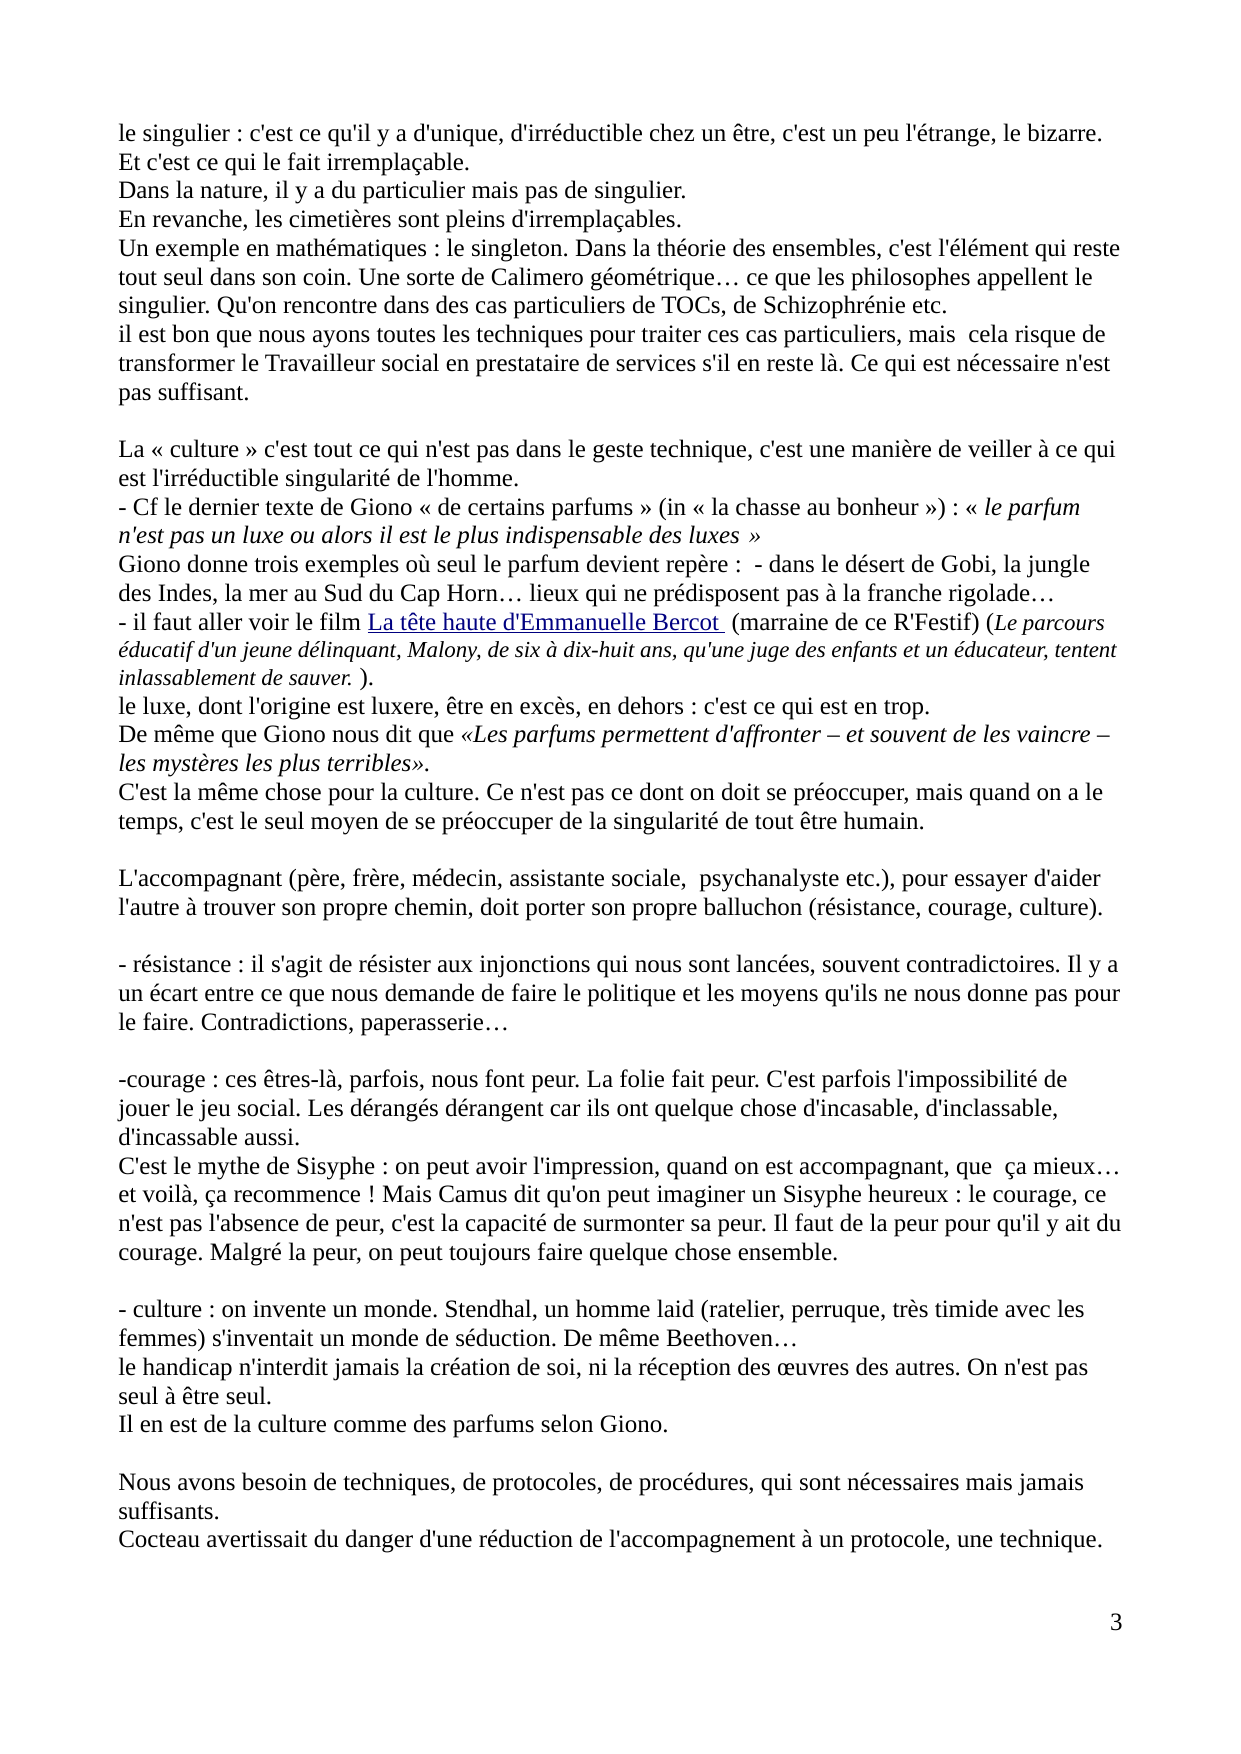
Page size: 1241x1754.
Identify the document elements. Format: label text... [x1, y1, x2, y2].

text De même que Giono nous dit que «Les parfums permettent d'affronter – et souvent de les vaincre – les mystères les plus terribles». [118, 719, 1122, 777]
text C'est le mythe de Sisyphe : on peut avoir l'impression, quand on est accompagnant, que ça mieux… et voilà, ça recommence ! Mais Camus dit qu'on peut imaginer un Sisyphe heureux : le courage, ce n'est pas l'absence de peur, c'est la capacité de surmonter sa peur. Il faut de la peur pour qu'il y ait du courage. Malgré la peur, on peut toujours faire quelque chose ensemble. [118, 1151, 1122, 1266]
text L'accompagnant (père, frère, médecin, assistante sociale, psychanalyste etc.), pour essayer d'aider l'autre à trouver son propre chemin, doit porter son propre balluchon (résistance, courage, culture). [118, 863, 1122, 921]
text C'est la même chose pour la culture. Ce n'est pas ce dont on doit se préoccuper, mais quand on a le temps, c'est le seul moyen de se préoccuper de la singularité de tout être humain. [118, 777, 1122, 834]
text Dans la nature, il y a du particulier mais pas de singulier. [118, 176, 1122, 204]
text La « culture » c'est tout ce qui n'est pas dans le geste technique, c'est une manière de veiller à ce qui est l'irréductible singularité de l'homme. [118, 434, 1122, 492]
text Giono donne trois exemples où seul le parfum devient repère : - dans le désert de Gobi, la jungle des Indes, la mer au Sud du Cap Horn… lieux qui ne prédisposent pas à la franche rigolade… [118, 549, 1122, 607]
text -courage : ces êtres-là, parfois, nous font peur. La folie fait peur. C'est parfois l'impossibilité de jouer le jeu social. Les dérangés dérangent car ils ont quelque chose d'incasable, d'inclassable, d'incassable aussi. [118, 1064, 1122, 1151]
text il est bon que nous ayons toutes les techniques pour traiter ces cas particuliers, mais cela risque de transformer le Travailleur social en prestataire de services s'il en reste là. Ce qui est nécessaire n'est pas suffisant. [118, 319, 1122, 406]
text Il en est de la culture comme des parfums selon Giono. [118, 1409, 1122, 1438]
text - Cf le dernier texte de Giono « de certains parfums » (in « la chasse au bonheur ») : « le parfum n'est pas un luxe ou alors il est le plus indispensable des luxes » [118, 492, 1122, 549]
text Un exemple en mathématiques : le singleton. Dans la théorie des ensembles, c'est l'élément qui reste tout seul dans son coin. Une sorte de Calimero géométrique… ce que les philosophes appellent le singulier. Qu'on rencontre dans des cas particuliers de TOCs, de Schizophrénie etc. [118, 233, 1122, 319]
text En revanche, les cimetières sont pleins d'irremplaçables. [118, 204, 1122, 233]
text Cocteau avertissait du danger d'une réduction de l'accompagnement à un protocole, une technique. [118, 1524, 1122, 1553]
text - il faut aller voir le film La tête haute d'Emmanuelle Bercot (marraine de ce R'Festif) (Le parcours éducatif d'un jeune délinquant, Malony, de six à dix-huit ans, qu'une juge des enfants et un éducateur, tentent inlassablement de sauver. ). [118, 607, 1122, 691]
text le handicap n'interdit jamais la création de soi, ni la réception des œuvres des autres. On n'est pas seul à être seul. [118, 1352, 1122, 1409]
text - culture : on invente un monde. Stendhal, un homme laid (ratelier, perruque, très timide avec les femmes) s'inventait un monde de séduction. De même Beethoven… [118, 1294, 1122, 1352]
text le luxe, dont l'origine est luxere, être en excès, en dehors : c'est ce qui est en trop. [118, 691, 1122, 719]
text Nous avons besoin de techniques, de protocoles, de procédures, qui sont nécessaires mais jamais suffisants. [118, 1467, 1122, 1524]
text - résistance : il s'agit de résister aux injonctions qui nous sont lancées, souvent contradictoires. Il y a un écart entre ce que nous demande de faire le politique et les moyens qu'ils ne nous donne pas pour le faire. Contradictions, paperasserie… [118, 949, 1122, 1036]
text le singulier : c'est ce qu'il y a d'unique, d'irréductible chez un être, c'est un peu l'étrange, le bizarre. Et c'est ce qui le fait irremplaçable. [118, 118, 1122, 176]
